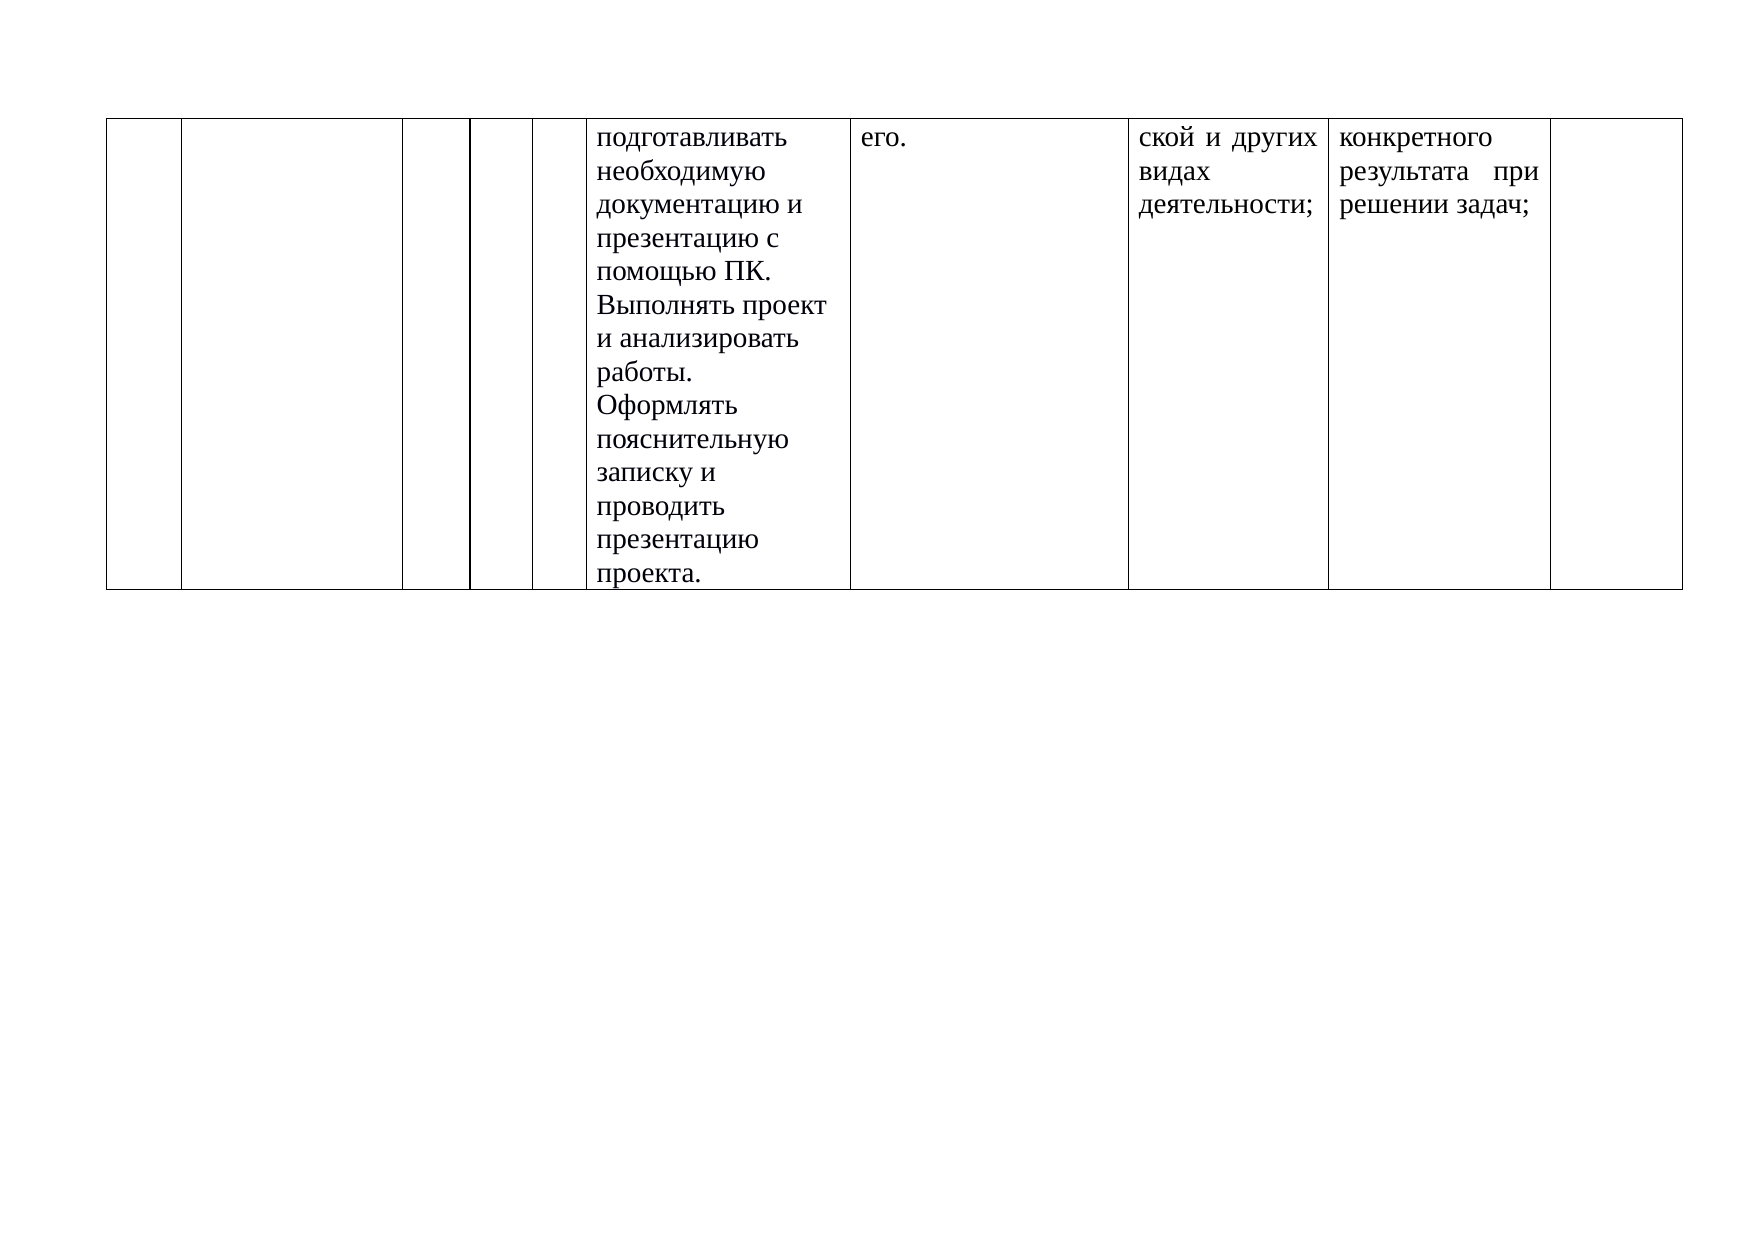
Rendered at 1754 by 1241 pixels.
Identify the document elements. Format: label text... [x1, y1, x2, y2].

table_cell [471, 119, 532, 589]
table_cell [1551, 119, 1682, 589]
table_cell [107, 119, 181, 589]
table_cell его. [851, 119, 1128, 589]
table_cell конкретного результата при решении задач; [1329, 119, 1550, 589]
table_cell ской и других видах деятельности; [1129, 119, 1328, 589]
table_cell [403, 119, 469, 589]
table_cell подготавливать необходимую документацию и презентацию с помощью ПК. Выполнять проект и анализировать работы. Оформлять пояснительную записку и проводить презентацию проекта. [587, 119, 850, 589]
table_cell [182, 119, 402, 589]
table_cell [533, 119, 586, 589]
